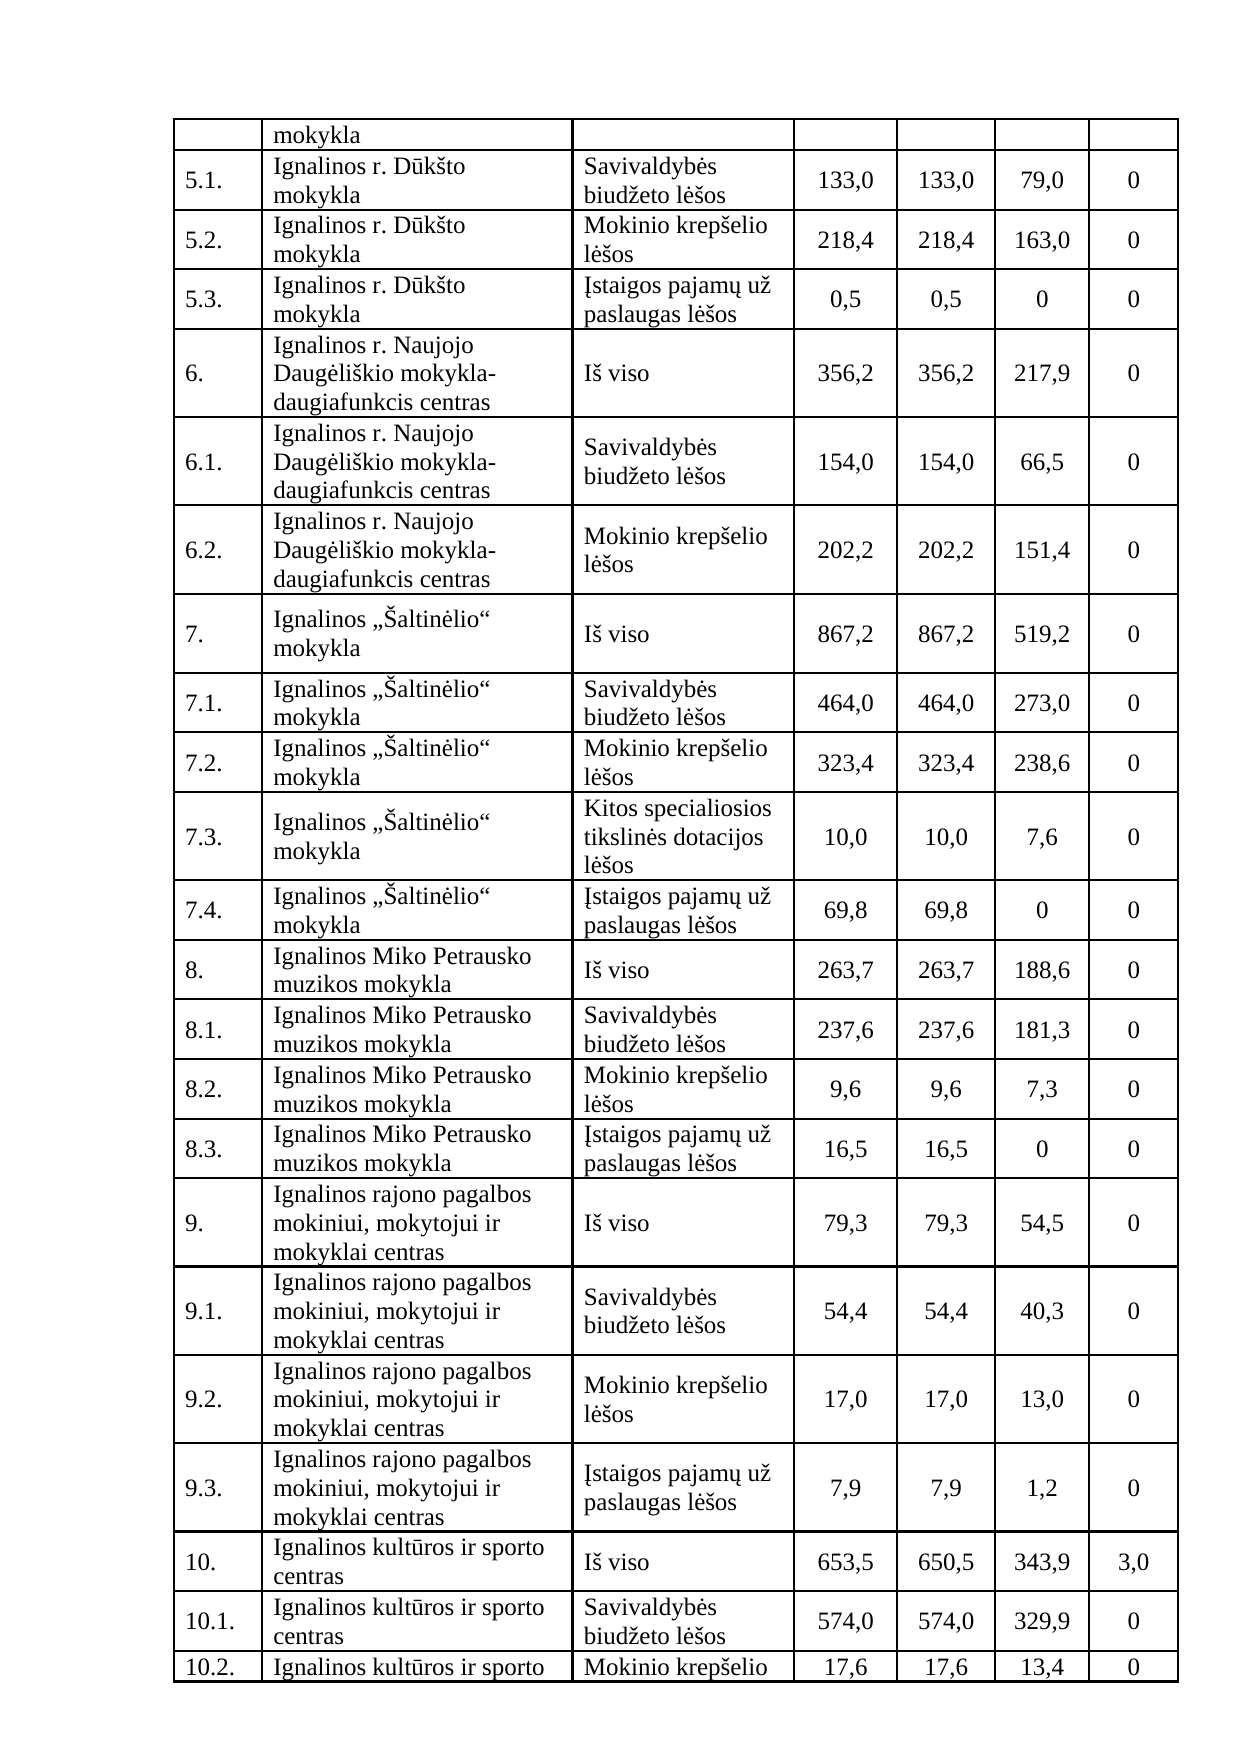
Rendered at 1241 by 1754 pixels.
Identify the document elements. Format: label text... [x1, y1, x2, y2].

table_cell 263,7 [898, 941, 994, 998]
table_cell Ignalinos r. Dūkšto mokykla [263, 211, 571, 268]
table_cell 133,0 [795, 151, 896, 208]
table_cell Ignalinos rajono pagalbos mokiniui, mokytojui ir mokyklai centras [263, 1268, 571, 1354]
table_cell Ignalinos r. Dūkšto mokykla [263, 270, 571, 328]
table_cell 0 [1090, 881, 1177, 939]
table_cell 69,8 [795, 881, 896, 939]
table_cell 653,5 [795, 1533, 896, 1590]
table_cell 6.1. [175, 418, 261, 504]
table_cell 0 [1090, 941, 1177, 998]
table_cell 238,6 [996, 733, 1088, 791]
table_cell Ignalinos „Šaltinėlio“ mokykla [263, 793, 571, 879]
table_cell 66,5 [996, 418, 1088, 504]
table_cell 151,4 [996, 506, 1088, 593]
table_cell Mokinio krepšelio lėšos [574, 211, 793, 268]
table_cell 0 [1090, 1179, 1177, 1265]
table_cell Mokinio krepšelio lėšos [574, 506, 793, 593]
table_cell 218,4 [898, 211, 994, 268]
table_cell 133,0 [898, 151, 994, 208]
table_cell [898, 120, 994, 149]
table_cell 0 [1090, 595, 1177, 672]
table_cell 7.1. [175, 674, 261, 731]
table_cell Mokinio krepšelio lėšos [574, 1060, 793, 1117]
table_cell Ignalinos rajono pagalbos mokiniui, mokytojui ir mokyklai centras [263, 1179, 571, 1265]
table_cell 5.2. [175, 211, 261, 268]
table_cell 7,9 [795, 1444, 896, 1530]
table_cell 0 [1090, 330, 1177, 416]
table_cell mokykla [263, 120, 571, 149]
table_cell 0 [1090, 211, 1177, 268]
table_cell Savivaldybės biudžeto lėšos [574, 1592, 793, 1649]
table_cell 5.1. [175, 151, 261, 208]
table_cell Iš viso [574, 941, 793, 998]
table_cell 356,2 [795, 330, 896, 416]
table_cell 0 [996, 881, 1088, 939]
table_cell 0 [996, 270, 1088, 328]
table_cell Iš viso [574, 330, 793, 416]
table_cell Įstaigos pajamų už paslaugas lėšos [574, 881, 793, 939]
table_cell 17,6 [795, 1652, 896, 1680]
table_cell Ignalinos r. Dūkšto mokykla [263, 151, 571, 208]
table_cell Mokinio krepšelio [574, 1652, 793, 1680]
table_cell 519,2 [996, 595, 1088, 672]
table_cell Mokinio krepšelio lėšos [574, 733, 793, 791]
table_cell 9.2. [175, 1356, 261, 1442]
table_cell 343,9 [996, 1533, 1088, 1590]
table_cell 0 [1090, 418, 1177, 504]
table_cell 9. [175, 1179, 261, 1265]
table_cell 0 [1090, 1356, 1177, 1442]
table_cell Ignalinos „Šaltinėlio“ mokykla [263, 595, 571, 672]
table_cell [996, 120, 1088, 149]
table_cell Iš viso [574, 1179, 793, 1265]
table_cell Savivaldybės biudžeto lėšos [574, 1000, 793, 1058]
table_cell 154,0 [898, 418, 994, 504]
table_cell 0 [1090, 506, 1177, 593]
table_cell Ignalinos kultūros ir sporto centras [263, 1592, 571, 1649]
table_cell Kitos specialiosios tikslinės dotacijos lėšos [574, 793, 793, 879]
table_cell 574,0 [795, 1592, 896, 1649]
table_cell Savivaldybės biudžeto lėšos [574, 674, 793, 731]
table_cell 0 [1090, 1444, 1177, 1530]
table_cell Savivaldybės biudžeto lėšos [574, 151, 793, 208]
table_cell 9.1. [175, 1268, 261, 1354]
table_cell Iš viso [574, 595, 793, 672]
table_cell Įstaigos pajamų už paslaugas lėšos [574, 1444, 793, 1530]
table_cell Ignalinos Miko Petrausko muzikos mokykla [263, 1060, 571, 1117]
table_cell Ignalinos Miko Petrausko muzikos mokykla [263, 941, 571, 998]
table_cell 0 [1090, 674, 1177, 731]
table_cell 54,4 [898, 1268, 994, 1354]
table_cell [175, 120, 261, 149]
table_cell 10.1. [175, 1592, 261, 1649]
table_cell Ignalinos r. Naujojo Daugėliškio mokykla- daugiafunkcis centras [263, 418, 571, 504]
table_cell Ignalinos „Šaltinėlio“ mokykla [263, 674, 571, 731]
table_cell 323,4 [795, 733, 896, 791]
table_cell 9.3. [175, 1444, 261, 1530]
table_cell 17,0 [795, 1356, 896, 1442]
table_cell 867,2 [795, 595, 896, 672]
table_cell 6.2. [175, 506, 261, 593]
table_cell 7,9 [898, 1444, 994, 1530]
table_cell 329,9 [996, 1592, 1088, 1649]
table_cell 0,5 [795, 270, 896, 328]
table_cell Savivaldybės biudžeto lėšos [574, 1268, 793, 1354]
table_cell 8. [175, 941, 261, 998]
table_cell 0 [1090, 1268, 1177, 1354]
table_cell Ignalinos „Šaltinėlio“ mokykla [263, 881, 571, 939]
table_cell Ignalinos r. Naujojo Daugėliškio mokykla- daugiafunkcis centras [263, 506, 571, 593]
table_cell 5.3. [175, 270, 261, 328]
table_cell 9,6 [795, 1060, 896, 1117]
table_cell 0 [1090, 793, 1177, 879]
table_cell Iš viso [574, 1533, 793, 1590]
table_cell Ignalinos r. Naujojo Daugėliškio mokykla- daugiafunkcis centras [263, 330, 571, 416]
table_cell 237,6 [795, 1000, 896, 1058]
table_cell 17,0 [898, 1356, 994, 1442]
table_cell 10,0 [795, 793, 896, 879]
table_cell 16,5 [795, 1120, 896, 1177]
table_cell 0 [1090, 151, 1177, 208]
table_cell 8.3. [175, 1120, 261, 1177]
table_cell Įstaigos pajamų už paslaugas lėšos [574, 270, 793, 328]
table_cell 8.1. [175, 1000, 261, 1058]
table_cell 6. [175, 330, 261, 416]
table_cell [1090, 120, 1177, 149]
table_cell 0 [1090, 1592, 1177, 1649]
table_cell 273,0 [996, 674, 1088, 731]
table_cell 9,6 [898, 1060, 994, 1117]
table_cell 7. [175, 595, 261, 672]
table_cell 7.2. [175, 733, 261, 791]
table_cell 650,5 [898, 1533, 994, 1590]
table_cell 40,3 [996, 1268, 1088, 1354]
table_cell 7.3. [175, 793, 261, 879]
table_cell Ignalinos „Šaltinėlio“ mokykla [263, 733, 571, 791]
table_cell 16,5 [898, 1120, 994, 1177]
table_cell 13,0 [996, 1356, 1088, 1442]
table_cell 356,2 [898, 330, 994, 416]
table_cell 7.4. [175, 881, 261, 939]
table_cell 17,6 [898, 1652, 994, 1680]
table_cell 163,0 [996, 211, 1088, 268]
table_cell 7,6 [996, 793, 1088, 879]
table_cell 10.2. [175, 1652, 261, 1680]
table_cell 79,3 [898, 1179, 994, 1265]
table_cell 263,7 [795, 941, 896, 998]
table_cell Ignalinos kultūros ir sporto [263, 1652, 571, 1680]
table_cell 0 [1090, 1000, 1177, 1058]
table_cell 217,9 [996, 330, 1088, 416]
table_cell 69,8 [898, 881, 994, 939]
table_cell 237,6 [898, 1000, 994, 1058]
table_cell 54,4 [795, 1268, 896, 1354]
table_cell Ignalinos kultūros ir sporto centras [263, 1533, 571, 1590]
table_cell Įstaigos pajamų už paslaugas lėšos [574, 1120, 793, 1177]
table_cell 202,2 [795, 506, 896, 593]
table_cell 10,0 [898, 793, 994, 879]
table_cell Mokinio krepšelio lėšos [574, 1356, 793, 1442]
table_cell 464,0 [795, 674, 896, 731]
table_cell [795, 120, 896, 149]
table_cell 79,0 [996, 151, 1088, 208]
table_cell 13,4 [996, 1652, 1088, 1680]
table_cell Ignalinos rajono pagalbos mokiniui, mokytojui ir mokyklai centras [263, 1356, 571, 1442]
table_cell 0,5 [898, 270, 994, 328]
table_cell Ignalinos rajono pagalbos mokiniui, mokytojui ir mokyklai centras [263, 1444, 571, 1530]
table_cell 0 [996, 1120, 1088, 1177]
table_cell 188,6 [996, 941, 1088, 998]
table_cell 464,0 [898, 674, 994, 731]
table_cell 218,4 [795, 211, 896, 268]
table_cell 7,3 [996, 1060, 1088, 1117]
table_cell 574,0 [898, 1592, 994, 1649]
table_cell 54,5 [996, 1179, 1088, 1265]
table_cell [574, 120, 793, 149]
table_cell 867,2 [898, 595, 994, 672]
table_cell 202,2 [898, 506, 994, 593]
table_cell 0 [1090, 1060, 1177, 1117]
table_cell 3,0 [1090, 1533, 1177, 1590]
table_cell 181,3 [996, 1000, 1088, 1058]
table_cell Savivaldybės biudžeto lėšos [574, 418, 793, 504]
table_cell 8.2. [175, 1060, 261, 1117]
table_cell 154,0 [795, 418, 896, 504]
table_cell 10. [175, 1533, 261, 1590]
table_cell 79,3 [795, 1179, 896, 1265]
table_cell 323,4 [898, 733, 994, 791]
table_cell 0 [1090, 733, 1177, 791]
table_cell 1,2 [996, 1444, 1088, 1530]
table_cell 0 [1090, 1120, 1177, 1177]
table_cell Ignalinos Miko Petrausko muzikos mokykla [263, 1120, 571, 1177]
table_cell Ignalinos Miko Petrausko muzikos mokykla [263, 1000, 571, 1058]
table_cell 0 [1090, 270, 1177, 328]
table_cell 0 [1090, 1652, 1177, 1680]
